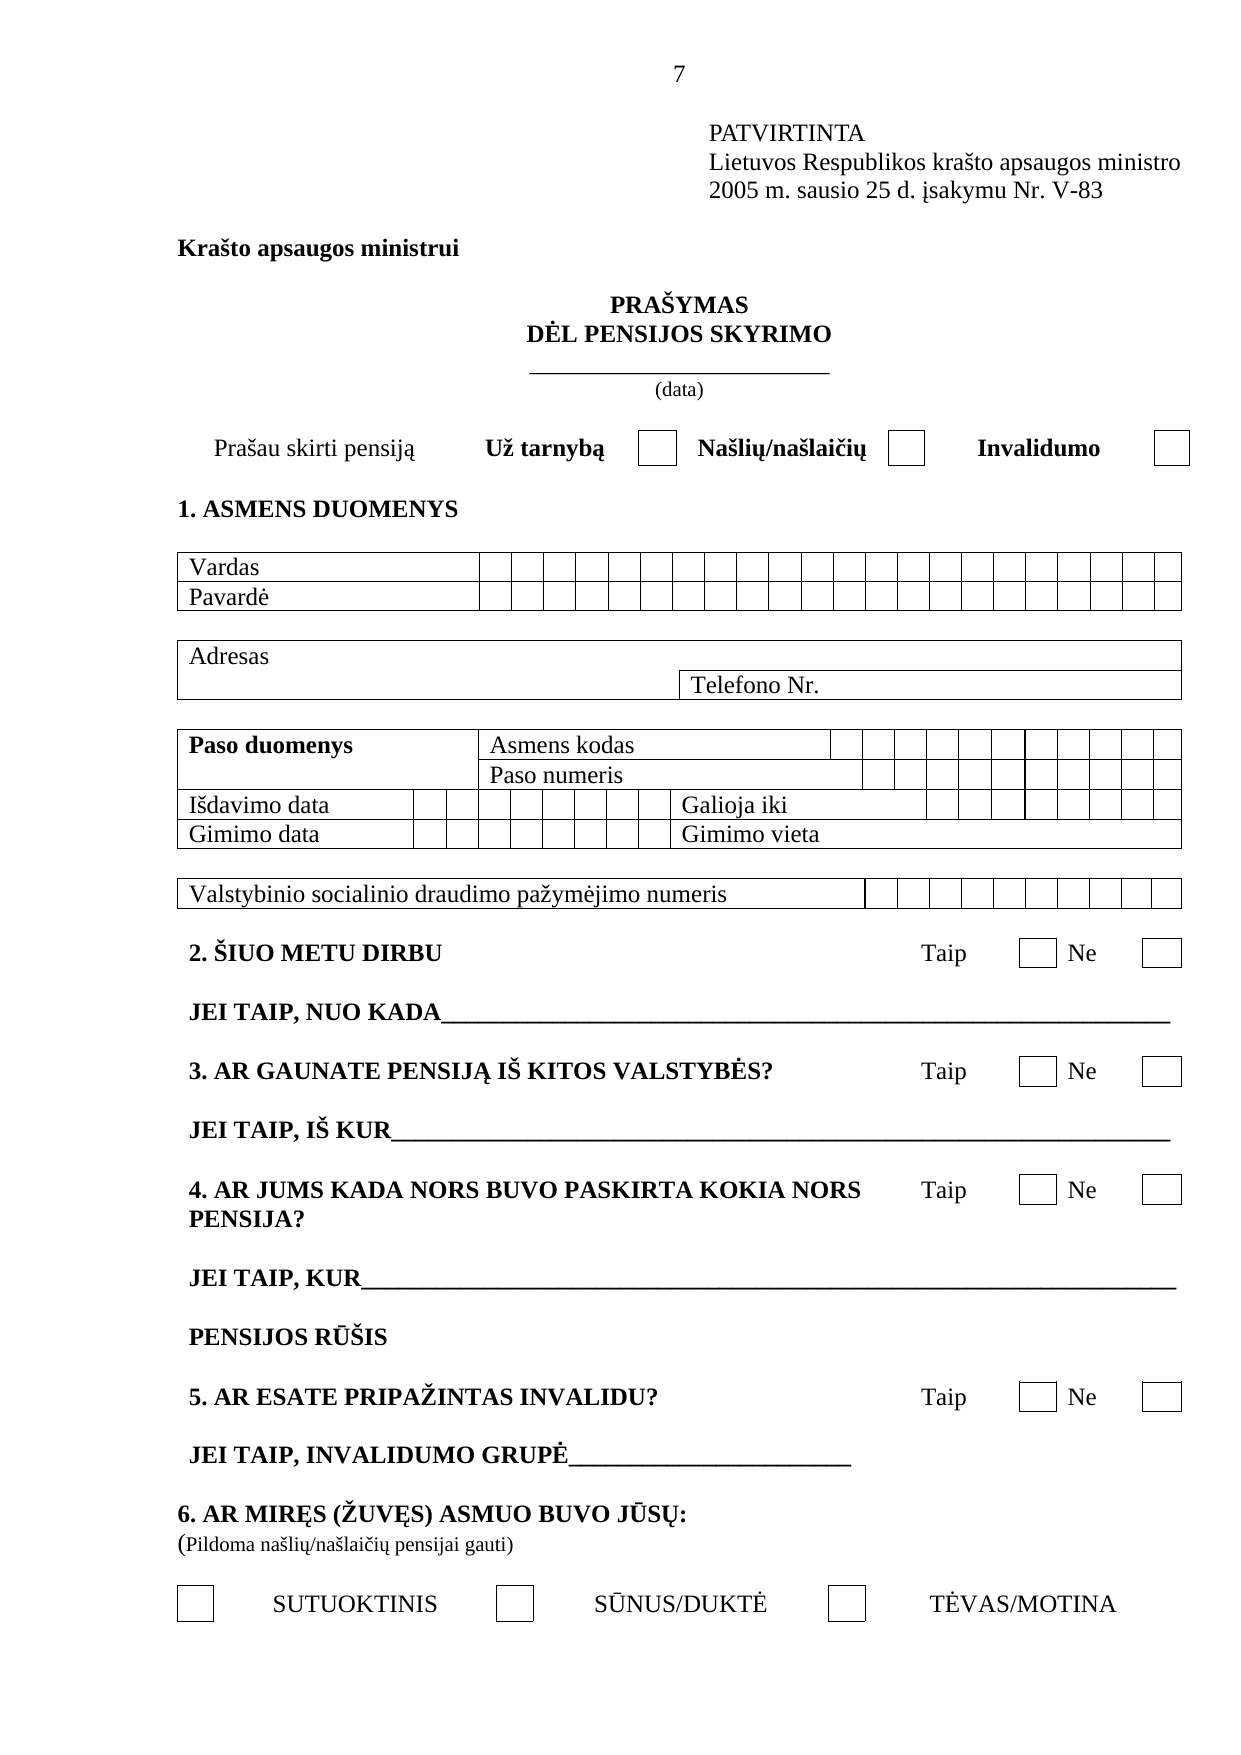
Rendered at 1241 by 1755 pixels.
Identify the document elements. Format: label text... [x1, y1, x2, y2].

table_cell JEI TAIP, INVALIDUMO GRUPĖ [177, 1441, 909, 1470]
table_cell [639, 820, 670, 848]
table_cell 4. AR JUMS KADA NORS BUVO PASKIRTA KOKIA NORS [177, 1174, 909, 1204]
table_cell [992, 760, 1024, 789]
table_cell [1020, 1352, 1056, 1381]
table_cell [910, 967, 1019, 997]
table_cell Taip [910, 1381, 1019, 1411]
table_header [639, 431, 676, 465]
table_header [927, 730, 958, 759]
table_cell [959, 790, 991, 818]
table_cell JEI TAIP, NUO KADA [177, 997, 1181, 1026]
table_cell [1118, 820, 1150, 848]
table_cell [1020, 1441, 1056, 1470]
table_cell [1056, 1145, 1142, 1174]
table_header [679, 641, 1181, 669]
table_cell [1090, 760, 1121, 789]
table_cell [177, 1234, 909, 1263]
table_cell Taip [910, 1056, 1019, 1086]
table_header [1058, 879, 1089, 908]
table_cell [1056, 1204, 1142, 1233]
table_cell [447, 820, 478, 848]
table_cell [1020, 1293, 1056, 1322]
table_header [992, 730, 1024, 759]
table_cell [512, 582, 543, 610]
table_header [1091, 553, 1122, 581]
table_cell [910, 1293, 1019, 1322]
table_cell [737, 582, 768, 610]
text 6. AR MIRĘS (ŽUVĘS) ASMUO BUVO JŪSŲ: [177, 1499, 1181, 1528]
table_cell [994, 582, 1025, 610]
table_cell [1087, 820, 1118, 848]
table_cell [1058, 790, 1089, 818]
table_cell [177, 1411, 909, 1441]
table_cell [959, 760, 991, 789]
table_cell [1123, 582, 1154, 610]
table_cell [1020, 1205, 1056, 1233]
table_cell [178, 670, 679, 699]
table_cell [480, 582, 511, 610]
table_cell [673, 582, 704, 610]
table_cell [1026, 790, 1057, 818]
table_cell Gimimo data [178, 820, 413, 848]
table_cell [1058, 582, 1090, 610]
table_cell [895, 760, 926, 789]
table_cell [1020, 1145, 1056, 1174]
table_header [994, 553, 1025, 581]
table_cell [609, 582, 640, 610]
table_cell 5. AR ESATE PRIPAŽINTAS INVALIDU? [177, 1381, 909, 1411]
table_header [1020, 939, 1056, 967]
table_cell [1026, 760, 1057, 789]
table_cell [926, 820, 958, 848]
table_header [802, 553, 833, 581]
table_cell [639, 790, 670, 818]
table_cell [1142, 1412, 1181, 1441]
table_cell [1056, 1086, 1142, 1115]
table_cell Išdavimo data [178, 790, 413, 818]
table_cell [1026, 582, 1057, 610]
table_cell [1020, 1175, 1056, 1204]
table_cell [910, 1322, 1019, 1352]
table_header [1058, 553, 1090, 581]
table_cell [1020, 1026, 1056, 1056]
table_cell PENSIJA? [177, 1204, 909, 1233]
table_cell [1142, 1145, 1181, 1174]
table_header [1026, 730, 1057, 759]
table_header Asmens kodas [479, 730, 830, 759]
table_cell [927, 790, 958, 818]
text ________________________ [177, 348, 1181, 377]
table_cell [1142, 1293, 1181, 1322]
table_header [1122, 730, 1153, 759]
table_cell [1142, 1087, 1181, 1115]
table_cell [1020, 968, 1056, 997]
table_cell [177, 967, 909, 997]
table_cell [1056, 1411, 1142, 1441]
table_cell [177, 1026, 909, 1056]
table_header [1090, 730, 1121, 759]
table_cell [177, 1352, 909, 1381]
table_cell [830, 760, 862, 789]
table_cell [910, 1204, 1019, 1233]
table_cell [802, 582, 833, 610]
table_cell [1020, 1322, 1056, 1352]
table_cell [1154, 790, 1181, 818]
table_cell Telefono Nr. [680, 671, 1181, 699]
table_header [895, 730, 926, 759]
table_header [898, 879, 929, 908]
table_header [1143, 939, 1181, 967]
table_cell Gimimo vieta [671, 820, 926, 848]
table_cell [910, 1145, 1019, 1174]
table_cell [447, 790, 478, 818]
table_cell [575, 820, 606, 848]
table_header [178, 1586, 213, 1621]
table_cell [543, 790, 574, 818]
table_cell [1056, 1234, 1142, 1263]
table_cell [1142, 968, 1181, 997]
table_cell [1020, 1412, 1056, 1441]
table_cell [511, 790, 542, 818]
table_cell [1090, 790, 1121, 818]
table_cell [910, 1352, 1019, 1381]
table_cell [1142, 1234, 1181, 1263]
table_header [641, 553, 672, 581]
table_cell [607, 820, 638, 848]
table_header Adresas [178, 641, 679, 669]
table_header [512, 553, 543, 581]
table_header Invalidumo [925, 430, 1154, 465]
table_cell [990, 820, 1023, 848]
table_header Ne [1057, 938, 1142, 967]
table_cell [1056, 967, 1142, 997]
text PRAŠYMAS [177, 291, 1181, 319]
table_header [1154, 730, 1181, 759]
table_header [962, 879, 993, 908]
table_cell [543, 820, 574, 848]
table_cell [910, 1026, 1019, 1056]
table_cell [1020, 1234, 1056, 1263]
table_header [889, 431, 924, 465]
table_cell [958, 820, 989, 848]
table_cell [414, 820, 446, 848]
table_header [1123, 553, 1154, 581]
table_cell [1142, 1322, 1181, 1352]
table_cell Taip [910, 1174, 1019, 1204]
table_cell [927, 760, 958, 789]
table_header Prašau skirti pensiją [177, 430, 451, 465]
table_cell JEI TAIP, KUR [177, 1263, 1181, 1293]
table_cell Galioja iki [671, 790, 926, 818]
table_cell [910, 1411, 1019, 1441]
table_cell [863, 760, 894, 789]
table_cell Paso numeris [479, 760, 830, 789]
table_cell [898, 582, 929, 610]
table_cell [1091, 582, 1122, 610]
text (Pildoma našlių/našlaičių pensijai gauti) [177, 1528, 1181, 1556]
table_header [1152, 879, 1181, 908]
table_header [1155, 553, 1181, 581]
table_header [959, 730, 991, 759]
table_cell [1143, 1057, 1181, 1086]
table_header 2. ŠIUO METU DIRBU [177, 938, 909, 967]
table_cell [479, 790, 510, 818]
table_header Už tarnybą [451, 430, 638, 465]
text PATVIRTINTA [709, 118, 1181, 147]
table_cell Ne [1057, 1056, 1142, 1086]
table_cell [177, 1293, 909, 1322]
table_cell Ne [1057, 1381, 1142, 1411]
table_cell [866, 582, 897, 610]
text Lietuvos Respublikos krašto apsaugos ministro [177, 147, 1181, 176]
table_header [737, 553, 768, 581]
table_cell [992, 790, 1024, 818]
table_header [866, 879, 897, 908]
table_cell [1122, 790, 1153, 818]
text 1. ASMENS DUOMENYS [177, 494, 1181, 523]
text Krašto apsaugos ministrui [177, 233, 1181, 262]
table_header [705, 553, 736, 581]
table_cell [1020, 1057, 1056, 1086]
table_cell [1150, 820, 1181, 848]
table_header Vardas [178, 553, 479, 581]
table_header SŪNUS/DUKTĖ [534, 1585, 828, 1621]
table_header [544, 553, 575, 581]
table_header [930, 553, 961, 581]
table_header [576, 553, 608, 581]
table_cell JEI TAIP, IŠ KUR [177, 1115, 1181, 1145]
table_cell [1023, 820, 1055, 848]
table_cell [1020, 1383, 1056, 1411]
table_cell [1155, 582, 1181, 610]
table_header [769, 553, 801, 581]
table_cell [910, 1441, 1019, 1470]
table_cell [544, 582, 575, 610]
table_header [994, 879, 1025, 908]
table_header [863, 730, 894, 759]
table_cell [962, 582, 993, 610]
table_header [962, 553, 993, 581]
table_header [1026, 879, 1057, 908]
table_header [930, 879, 961, 908]
table_cell [1142, 1441, 1181, 1470]
table_header TĖVAS/MOTINA [866, 1585, 1181, 1621]
text 2005 m. sausio 25 d. įsakymu Nr. V-83 [177, 176, 1181, 204]
table_header Taip [910, 938, 1019, 967]
table_cell [1056, 1322, 1142, 1352]
table_header [1090, 879, 1121, 908]
table_cell [479, 820, 510, 848]
table_cell [1143, 1175, 1181, 1204]
table_header Paso duomenys [178, 730, 478, 759]
table_cell Pavardė [178, 582, 479, 610]
table_header [609, 553, 640, 581]
table_cell [575, 790, 606, 818]
table_cell [834, 582, 865, 610]
table_cell [1056, 1026, 1142, 1056]
table_cell [511, 820, 542, 848]
table_cell 3. AR GAUNATE PENSIJĄ IŠ KITOS VALSTYBĖS? [177, 1056, 909, 1086]
table_header [497, 1586, 533, 1621]
table_header SUTUOKTINIS [214, 1585, 496, 1621]
table_cell [177, 1145, 909, 1174]
text (data) [177, 377, 1181, 401]
table_header [673, 553, 704, 581]
table_cell [1142, 1205, 1181, 1233]
table_header [831, 730, 862, 759]
table_cell [1143, 1383, 1181, 1411]
table_cell [1122, 760, 1153, 789]
table_cell [1056, 1352, 1142, 1381]
table_cell PENSIJOS RŪŠIS [177, 1322, 909, 1352]
table_header [829, 1586, 865, 1621]
table_header [1058, 730, 1089, 759]
table_header [480, 553, 511, 581]
table_cell [641, 582, 672, 610]
table_header [834, 553, 865, 581]
table_cell [910, 1234, 1019, 1263]
table_header [866, 553, 897, 581]
table_cell [178, 759, 478, 789]
table_header [1026, 553, 1057, 581]
table_cell [177, 1086, 909, 1115]
table_cell [1020, 1087, 1056, 1115]
text DĖL PENSIJOS SKYRIMO [177, 319, 1181, 348]
table_cell [1056, 1293, 1142, 1322]
table_cell [1056, 1441, 1142, 1470]
table_cell [576, 582, 608, 610]
table_header Valstybinio socialinio draudimo pažymėjimo numeris [178, 879, 864, 908]
table_header [1155, 431, 1189, 465]
table_cell [1058, 760, 1089, 789]
table_header Našlių/našlaičių [677, 430, 888, 465]
table_cell Ne [1057, 1174, 1142, 1204]
table_cell [769, 582, 801, 610]
table_cell [1142, 1026, 1181, 1056]
table_cell [910, 1086, 1019, 1115]
table_cell [607, 790, 638, 818]
table_cell [930, 582, 961, 610]
table_header [1122, 879, 1151, 908]
table_cell [414, 790, 446, 818]
table_cell [1055, 820, 1087, 848]
table_cell [1142, 1352, 1181, 1381]
table_cell [705, 582, 736, 610]
table_header [898, 553, 929, 581]
table_cell [1154, 760, 1181, 789]
